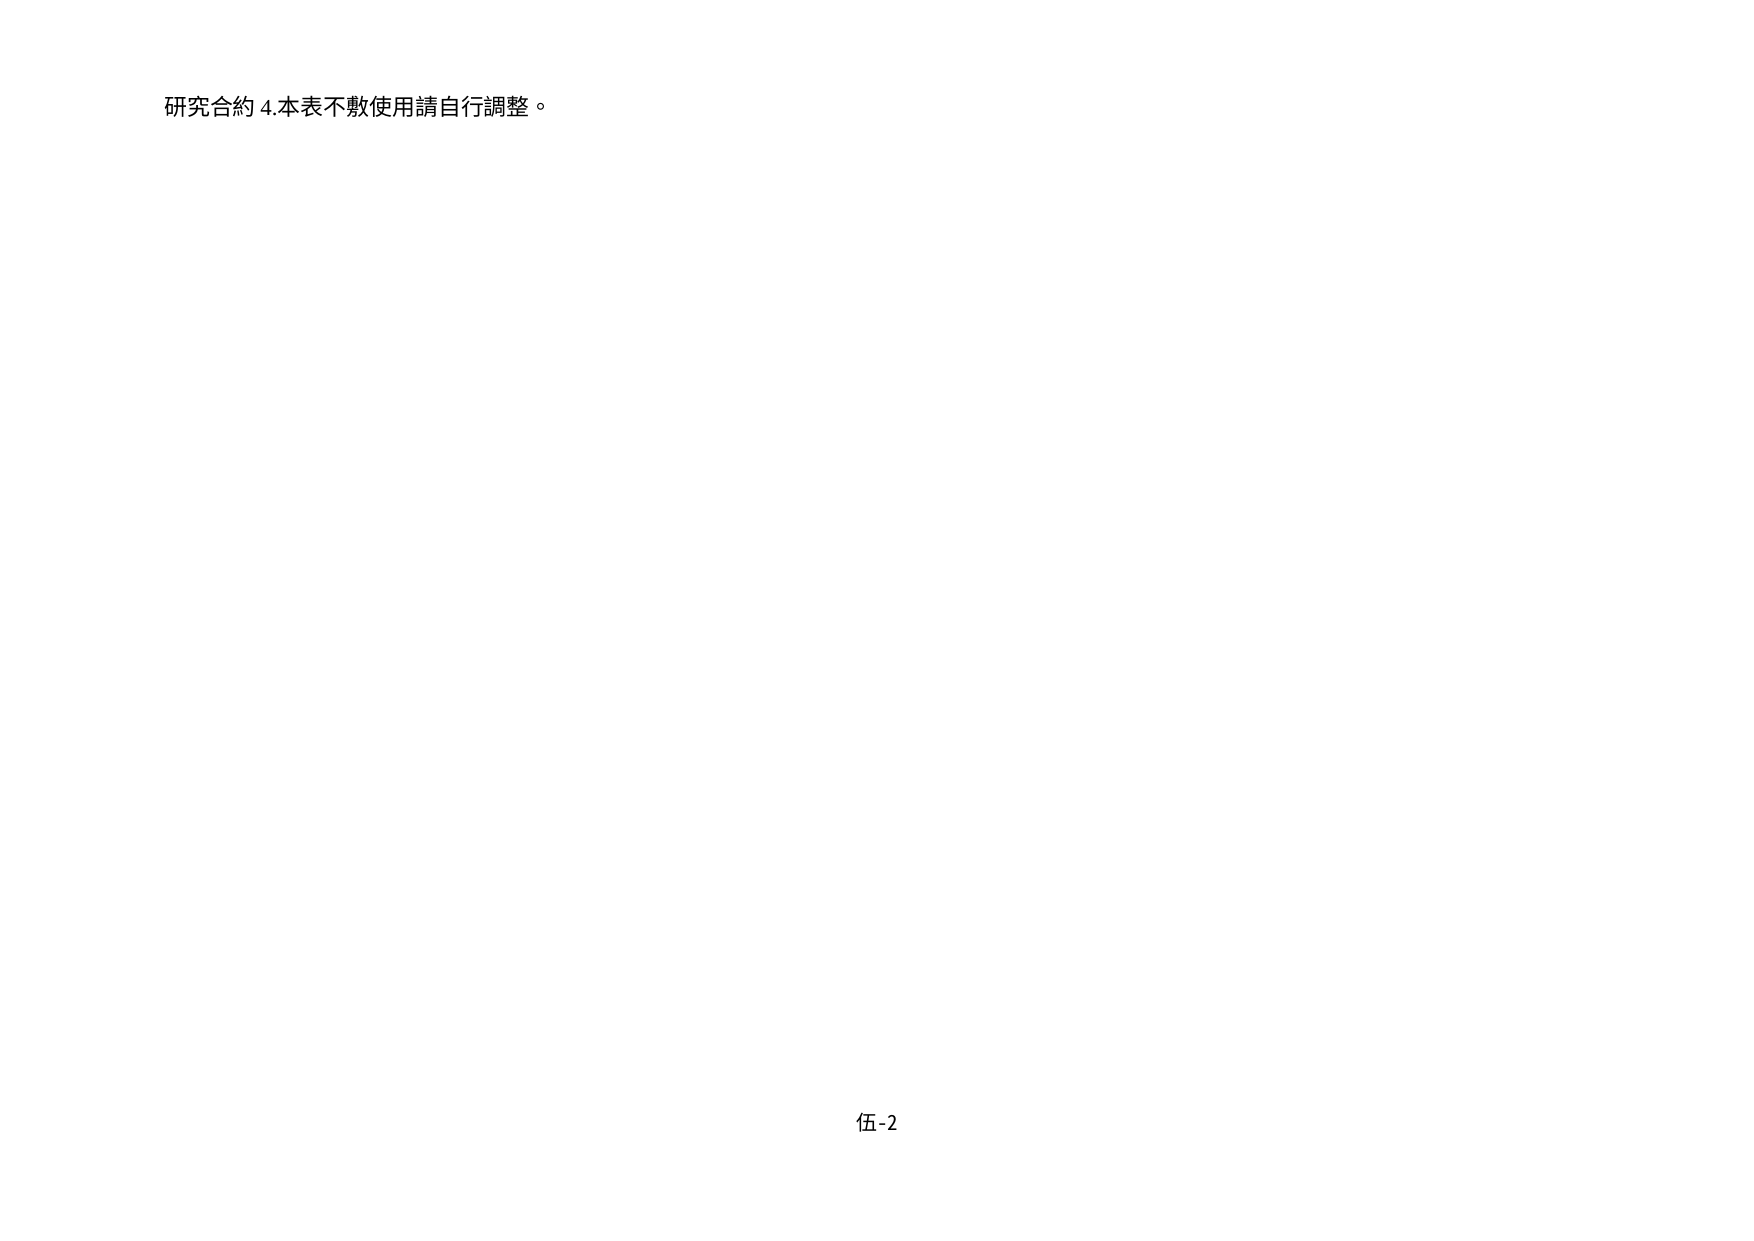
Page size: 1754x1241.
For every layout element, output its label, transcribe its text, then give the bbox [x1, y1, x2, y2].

text 研究合約4.本表不敷使用請自行調整。 [118, 89, 1636, 122]
